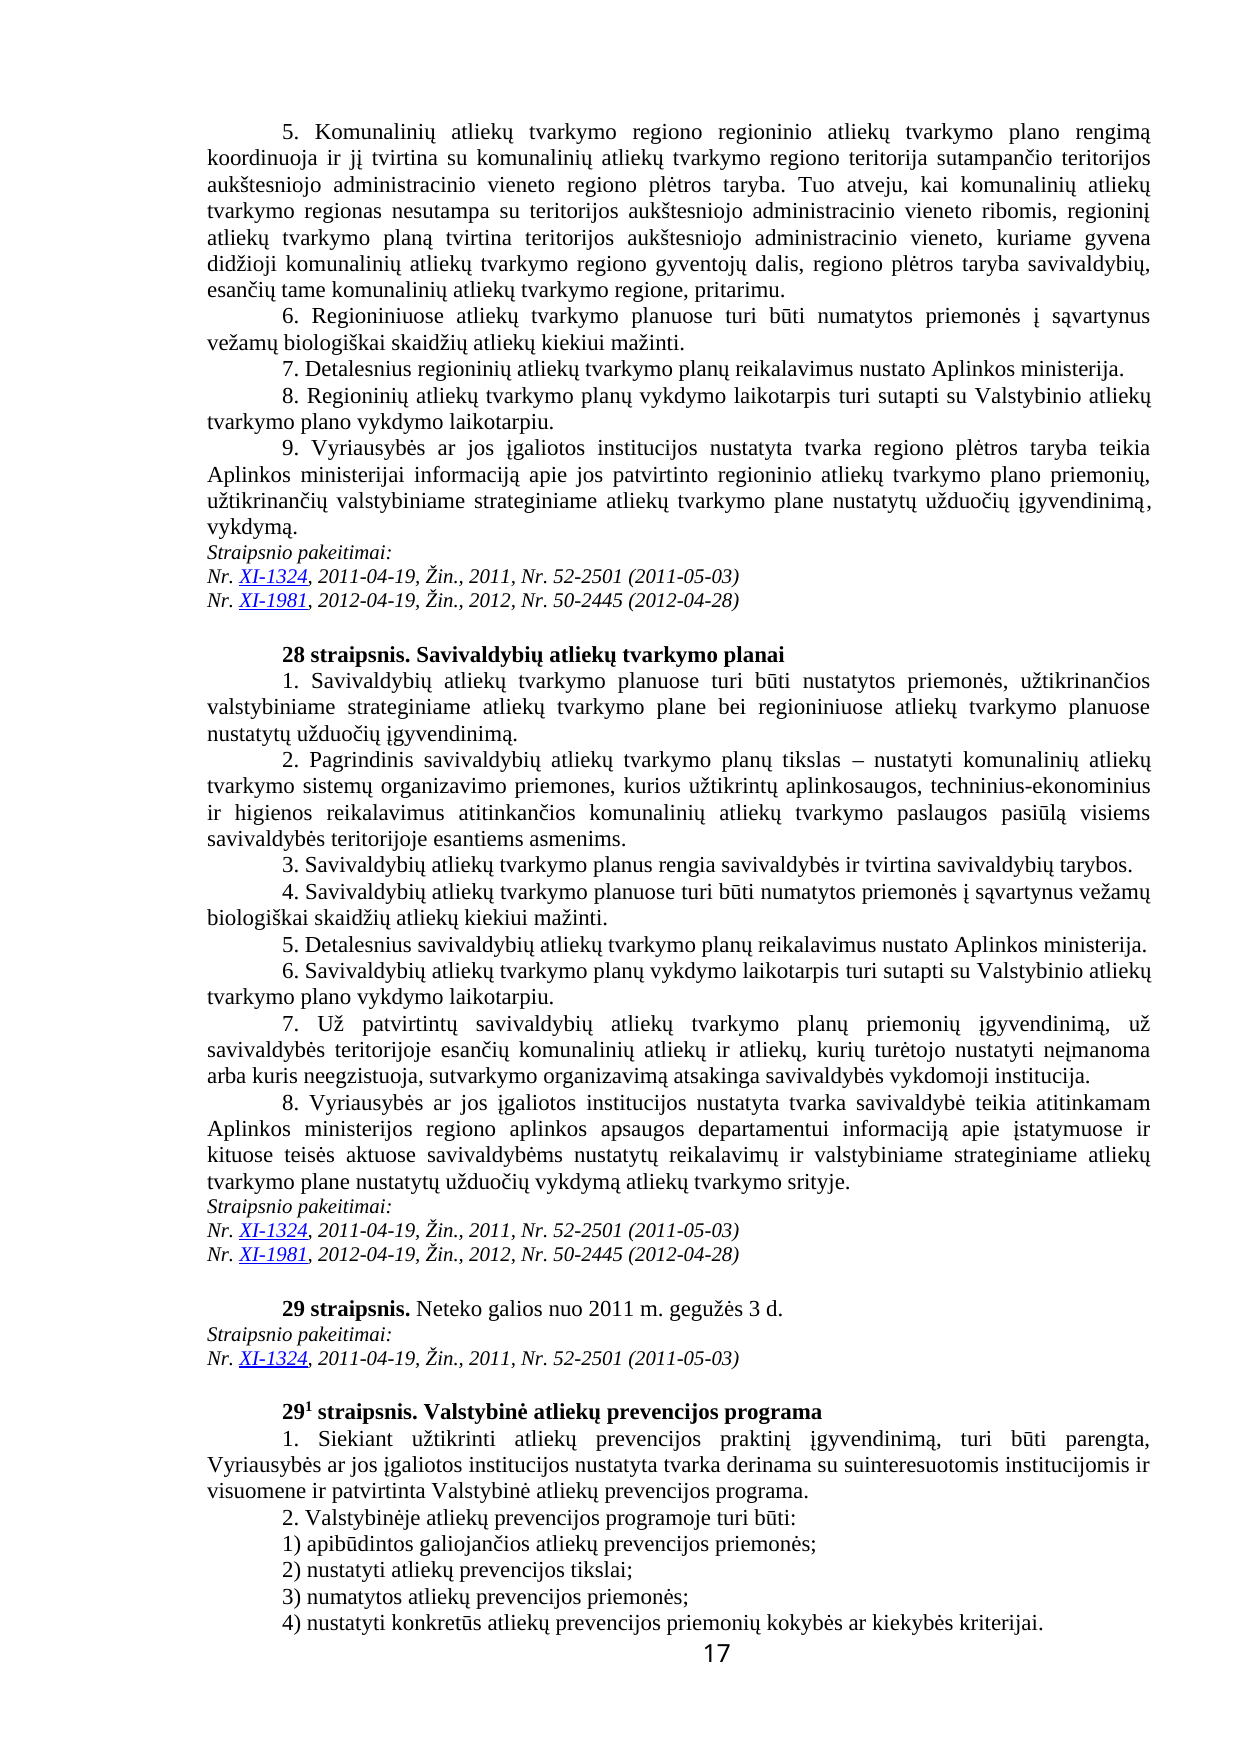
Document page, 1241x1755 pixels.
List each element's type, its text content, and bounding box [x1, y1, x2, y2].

text 8. Regioninių atliekų tvarkymo planų vykdymo laikotarpis turi sutapti su Valstybinio atliekų tvarkymo plano vykdymo laikotarpiu. [207, 382, 1152, 434]
text 2. Pagrindinis savivaldybių atliekų tvarkymo planų tikslas – nustatyti komunalinių atliekų tvarkymo sistemų organizavimo priemones, kurios užtikrintų aplinkosaugos, techninius-ekonominius ir higienos reikalavimus atitinkančios komunalinių atliekų tvarkymo paslaugos pasiūlą visiems savivaldybės teritorijoje esantiems asmenims. [207, 746, 1152, 852]
text 4. Savivaldybių atliekų tvarkymo planuose turi būti numatytos priemonės į sąvartynus vežamų biologiškai skaidžių atliekų kiekiui mažinti. [207, 878, 1152, 931]
text 7. Už patvirtintų savivaldybių atliekų tvarkymo planų priemonių įgyvendinimą, už savivaldybės teritorijoje esančių komunalinių atliekų ir atliekų, kurių turėtojo nustatyti neįmanoma arba kuris neegzistuoja, sutvarkymo organizavimą atsakinga savivaldybės vykdomoji institucija. [207, 1010, 1152, 1089]
text 5. Detalesnius savivaldybių atliekų tvarkymo planų reikalavimus nustato Aplinkos ministerija. [207, 931, 1152, 957]
text 8. Vyriausybės ar jos įgaliotos institucijos nustatyta tvarka savivaldybė teikia atitinkamam Aplinkos ministerijos regiono aplinkos apsaugos departamentui informaciją apie įstatymuose ir kituose teisės aktuose savivaldybėms nustatytų reikalavimų ir valstybiniame strateginiame atliekų tvarkymo plane nustatytų užduočių vykdymą atliekų tvarkymo srityje. [207, 1089, 1152, 1194]
text 6. Savivaldybių atliekų tvarkymo planų vykdymo laikotarpis turi sutapti su Valstybinio atliekų tvarkymo plano vykdymo laikotarpiu. [207, 957, 1152, 1010]
text 2) nustatyti atliekų prevencijos tikslai; [207, 1556, 1152, 1583]
text 7. Detalesnius regioninių atliekų tvarkymo planų reikalavimus nustato Aplinkos ministerija. [207, 355, 1152, 382]
text 28 straipsnis. Savivaldybių atliekų tvarkymo planai [207, 641, 1152, 667]
text 3. Savivaldybių atliekų tvarkymo planus rengia savivaldybės ir tvirtina savivaldybių tarybos. [207, 852, 1152, 878]
text 3) numatytos atliekų prevencijos priemonės; [207, 1583, 1152, 1609]
text Straipsnio pakeitimai: [207, 1194, 1152, 1218]
text Nr. XI-1324, 2011-04-19, Žin., 2011, Nr. 52-2501 (2011-05-03) [207, 1218, 1152, 1242]
text 291 straipsnis. Valstybinė atliekų prevencijos programa [207, 1398, 1152, 1425]
text Straipsnio pakeitimai: [207, 540, 1152, 564]
text Nr. XI-1324, 2011-04-19, Žin., 2011, Nr. 52-2501 (2011-05-03) [207, 1346, 1152, 1369]
text 2. Valstybinėje atliekų prevencijos programoje turi būti: [207, 1504, 1152, 1530]
text 6. Regioniniuose atliekų tvarkymo planuose turi būti numatytos priemonės į sąvartynus vežamų biologiškai skaidžių atliekų kiekiui mažinti. [207, 303, 1152, 355]
text 1. Savivaldybių atliekų tvarkymo planuose turi būti nustatytos priemonės, užtikrinančios valstybiniame strateginiame atliekų tvarkymo plane bei regioniniuose atliekų tvarkymo planuose nustatytų užduočių įgyvendinimą. [207, 667, 1152, 746]
text 1. Siekiant užtikrinti atliekų prevencijos praktinį įgyvendinimą, turi būti parengta, Vyriausybės ar jos įgaliotos institucijos nustatyta tvarka derinama su suinteresuotomis institucijomis ir visuomene ir patvirtinta Valstybinė atliekų prevencijos programa. [207, 1425, 1152, 1504]
text Nr. XI-1324, 2011-04-19, Žin., 2011, Nr. 52-2501 (2011-05-03) [207, 564, 1152, 588]
text 1) apibūdintos galiojančios atliekų prevencijos priemonės; [207, 1530, 1152, 1556]
text Nr. XI-1981, 2012-04-19, Žin., 2012, Nr. 50-2445 (2012-04-28) [207, 588, 1152, 612]
text 4) nustatyti konkretūs atliekų prevencijos priemonių kokybės ar kiekybės kriterijai. [207, 1609, 1152, 1636]
text Nr. XI-1981, 2012-04-19, Žin., 2012, Nr. 50-2445 (2012-04-28) [207, 1242, 1152, 1266]
text 5. Komunalinių atliekų tvarkymo regiono regioninio atliekų tvarkymo plano rengimą koordinuoja ir jį tvirtina su komunalinių atliekų tvarkymo regiono teritorija sutampančio teritorijos aukštesniojo administracinio vieneto regiono plėtros taryba. Tuo atveju, kai komunalinių atliekų tvarkymo regionas nesutampa su teritorijos aukštesniojo administracinio vieneto ribomis, regioninį atliekų tvarkymo planą tvirtina teritorijos aukštesniojo administracinio vieneto, kuriame gyvena didžioji komunalinių atliekų tvarkymo regiono gyventojų dalis, regiono plėtros taryba savivaldybių, esančių tame komunalinių atliekų tvarkymo regione, pritarimu. [207, 118, 1152, 303]
text 29 straipsnis. Neteko galios nuo 2011 m. gegužės 3 d. [207, 1295, 1152, 1321]
text Straipsnio pakeitimai: [207, 1321, 1152, 1346]
text 9. Vyriausybės ar jos įgaliotos institucijos nustatyta tvarka regiono plėtros taryba teikia Aplinkos ministerijai informaciją apie jos patvirtinto regioninio atliekų tvarkymo plano priemonių, užtikrinančių valstybiniame strateginiame atliekų tvarkymo plane nustatytų užduočių įgyvendinimą, vykdymą. [207, 434, 1152, 540]
